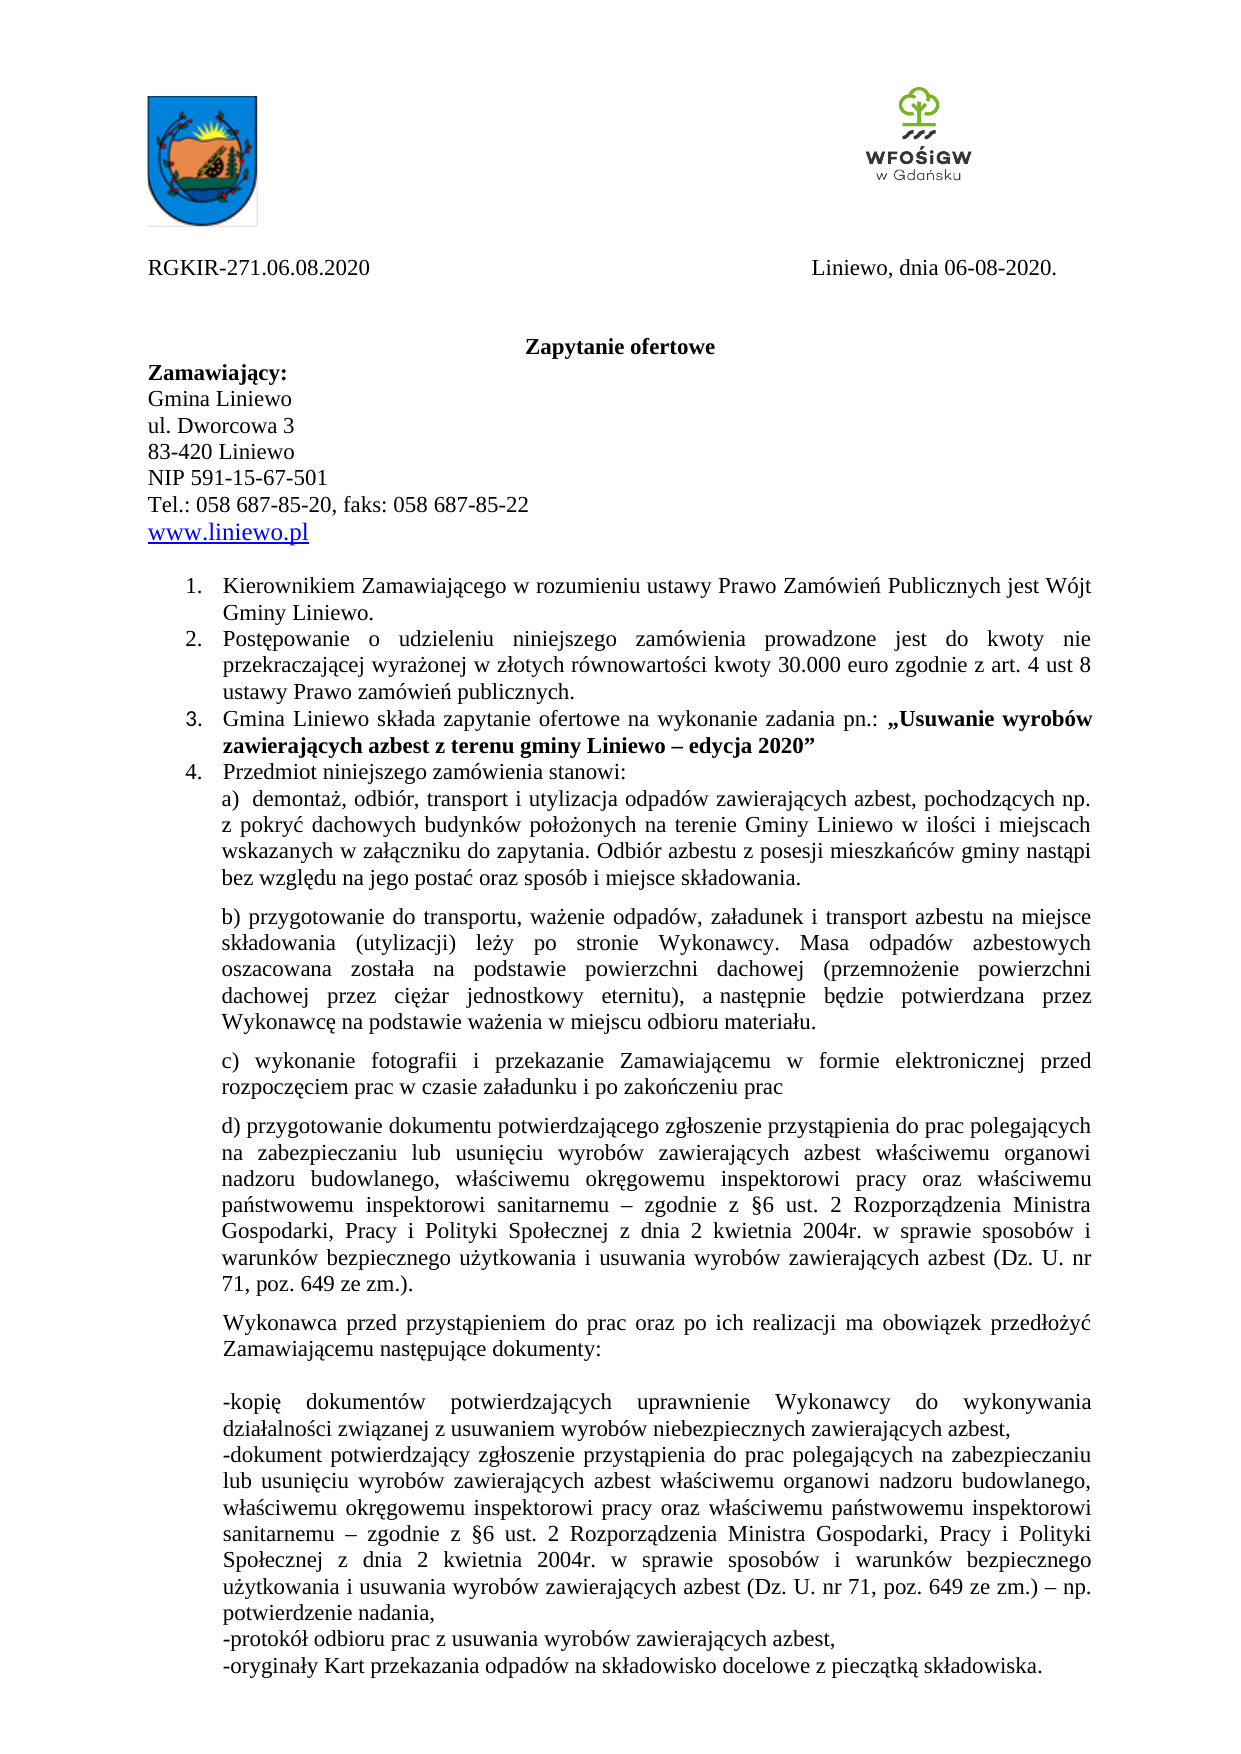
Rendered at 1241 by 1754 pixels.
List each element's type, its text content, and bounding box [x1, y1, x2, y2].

list Postępowanie o udzieleniu niniejszego zamówienia prowadzone jest do kwoty nie przekraczającej wyrażonej w złotych równowartości kwoty 30.000 euro zgodnie z art. 4 ust 8 ustawy Prawo zamówień publicznych. [185, 625, 1093, 704]
list Gmina Liniewo składa zapytanie ofertowe na wykonanie zadania pn.: „Usuwanie wyrobów zawierających azbest z terenu gminy Liniewo – edycja 2020” [185, 704, 1093, 758]
text Gmina Liniewo [148, 385, 1093, 412]
text Zapytanie ofertowe [148, 333, 1093, 359]
text d) przygotowanie dokumentu potwierdzającego zgłoszenie przystąpienia do prac polegających na zabezpieczaniu lub usunięciu wyrobów zawierających azbest właściwemu organowi nadzoru budowlanego, właściwemu okręgowemu inspektorowi pracy oraz właściwemu państwowemu inspektorowi sanitarnemu – zgodnie z §6 ust. 2 Rozporządzenia Ministra Gospodarki, Pracy i Polityki Społecznej z dnia 2 kwietnia 2004r. w sprawie sposobów i warunków bezpiecznego użytkowania i usuwania wyrobów zawierających azbest (Dz. U. nr 71, poz. 649 ze zm.). [221, 1112, 1093, 1297]
picture [147, 96, 259, 228]
picture [837, 58, 1002, 209]
text -kopię dokumentów potwierdzających uprawnienie Wykonawcy do wykonywania działalności związanej z usuwaniem wyrobów niebezpiecznych zawierających azbest, [223, 1388, 1093, 1441]
text NIP 591-15-67-501 [148, 464, 1093, 491]
text a) demontaż, odbiór, transport i utylizacja odpadów zawierających azbest, pochodzących np. z pokryć dachowych budynków położonych na terenie Gminy Liniewo w ilości i miejscach wskazanych w załączniku do zapytania. Odbiór azbestu z posesji mieszkańców gminy nastąpi bez względu na jego postać oraz sposób i miejsce składowania. [221, 785, 1093, 890]
text b) przygotowanie do transportu, ważenie odpadów, załadunek i transport azbestu na miejsce składowania (utylizacji) leży po stronie Wykonawcy. Masa odpadów azbestowych oszacowana została na podstawie powierzchni dachowej (przemnożenie powierzchni dachowej przez ciężar jednostkowy eternitu), a następnie będzie potwierdzana przez Wykonawcę na podstawie ważenia w miejscu odbioru materiału. [221, 903, 1093, 1034]
text -oryginały Kart przekazania odpadów na składowisko docelowe z pieczątką składowiska. [223, 1652, 1093, 1678]
text ul. Dworcowa 3 [148, 412, 1093, 438]
text 83-420 Liniewo [148, 438, 1093, 464]
text -dokument potwierdzający zgłoszenie przystąpienia do prac polegających na zabezpieczaniu lub usunięciu wyrobów zawierających azbest właściwemu organowi nadzoru budowlanego, właściwemu okręgowemu inspektorowi pracy oraz właściwemu państwowemu inspektorowi sanitarnemu – zgodnie z §6 ust. 2 Rozporządzenia Ministra Gospodarki, Pracy i Polityki Społecznej z dnia 2 kwietnia 2004r. w sprawie sposobów i warunków bezpiecznego użytkowania i usuwania wyrobów zawierających azbest (Dz. U. nr 71, poz. 649 ze zm.) – np. potwierdzenie nadania, [223, 1441, 1093, 1625]
text Wykonawca przed przystąpieniem do prac oraz po ich realizacji ma obowiązek przedłożyć Zamawiającemu następujące dokumenty: [223, 1309, 1093, 1362]
text Zamawiający: [148, 359, 1093, 385]
text -protokół odbioru prac z usuwania wyrobów zawierających azbest, [223, 1625, 1093, 1652]
list Kierownikiem Zamawiającego w rozumieniu ustawy Prawo Zamówień Publicznych jest Wójt Gminy Liniewo. [185, 572, 1093, 625]
text RGKIR-271.06.08.2020 Liniewo, dnia 06-08-2020. [148, 254, 1093, 280]
text Tel.: 058 687-85-20, faks: 058 687-85-22 [148, 491, 1093, 517]
list Przedmiot niniejszego zamówienia stanowi: [185, 758, 1093, 785]
text www.liniewo.pl [148, 517, 1093, 546]
text c) wykonanie fotografii i przekazanie Zamawiającemu w formie elektronicznej przed rozpoczęciem prac w czasie załadunku i po zakończeniu prac [221, 1047, 1093, 1100]
